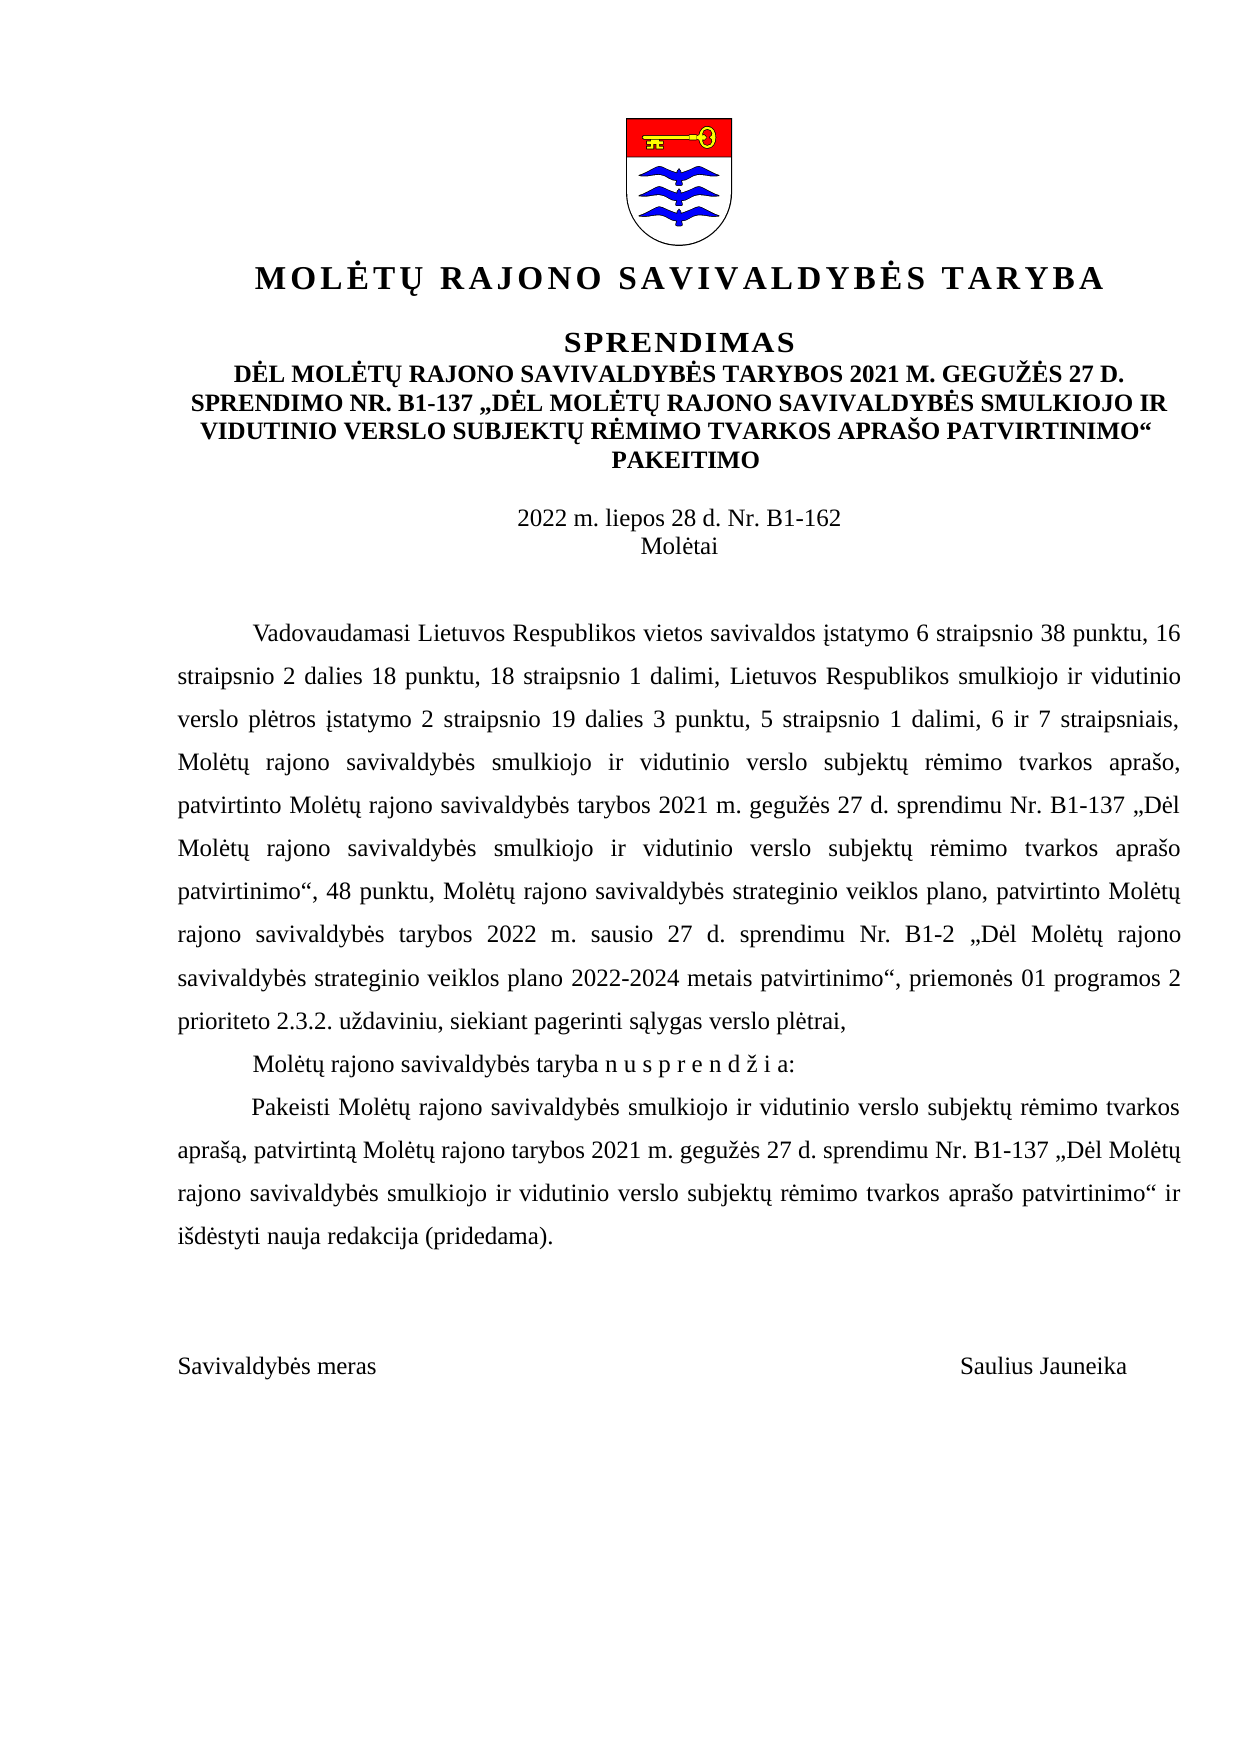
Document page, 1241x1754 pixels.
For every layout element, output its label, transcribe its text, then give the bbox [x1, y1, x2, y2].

text Molėtų rajono savivaldybės taryba [177, 258, 1181, 297]
text DĖL MOLĖTŲ RAJONO SAVIVALDYBĖS TARYBOS 2021 m. gegužės 27 d. sprendimo Nr. B1-137 „Dėl Molėtų rajono savivaldybės smulkiojo ir vidutinio verslo subjektų rėmimo tvarkos aprašo patvirtinimo“ [177, 359, 1181, 445]
text PAKEITIMO [177, 445, 1181, 474]
text SPRENDIMAS [177, 325, 1181, 359]
text 2022 m. liepos 28 d. Nr. B1-162 [177, 503, 1181, 531]
text Molėtų rajono savivaldybės taryba nusprendžia: [177, 1049, 1181, 1078]
text Pakeisti Molėtų rajono savivaldybės smulkiojo ir vidutinio verslo subjektų rėmimo tvarkos aprašą, patvirtintą Molėtų rajono tarybos 2021 m. gegužės 27 d. sprendimu Nr. B1-137 „Dėl Molėtų rajono savivaldybės smulkiojo ir vidutinio verslo subjektų rėmimo tvarkos aprašo patvirtinimo“ ir išdėstyti nauja redakcija (pridedama). [177, 1092, 1181, 1250]
text Savivaldybės meras Saulius Jauneika [177, 1351, 1181, 1379]
text Molėtai [177, 531, 1181, 560]
text Vadovaudamasi Lietuvos Respublikos vietos savivaldos įstatymo 6 straipsnio 38 punktu, 16 straipsnio 2 dalies 18 punktu, 18 straipsnio 1 dalimi, Lietuvos Respublikos smulkiojo ir vidutinio verslo plėtros įstatymo 2 straipsnio 19 dalies 3 punktu, 5 straipsnio 1 dalimi, 6 ir 7 straipsniais, Molėtų rajono savivaldybės smulkiojo ir vidutinio verslo subjektų rėmimo tvarkos aprašo, patvirtinto Molėtų rajono savivaldybės tarybos 2021 m. gegužės 27 d. sprendimu Nr. B1-137 „Dėl Molėtų rajono savivaldybės smulkiojo ir vidutinio verslo subjektų rėmimo tvarkos aprašo patvirtinimo“, 48 punktu, Molėtų rajono savivaldybės strateginio veiklos plano, patvirtinto Molėtų rajono savivaldybės tarybos 2022 m. sausio 27 d. sprendimu Nr. B1-2 „Dėl Molėtų rajono savivaldybės strateginio veiklos plano 2022-2024 metais patvirtinimo“, priemonės 01 programos 2 prioriteto 2.3.2. uždaviniu, siekiant pagerinti sąlygas verslo plėtrai, [177, 618, 1181, 1034]
